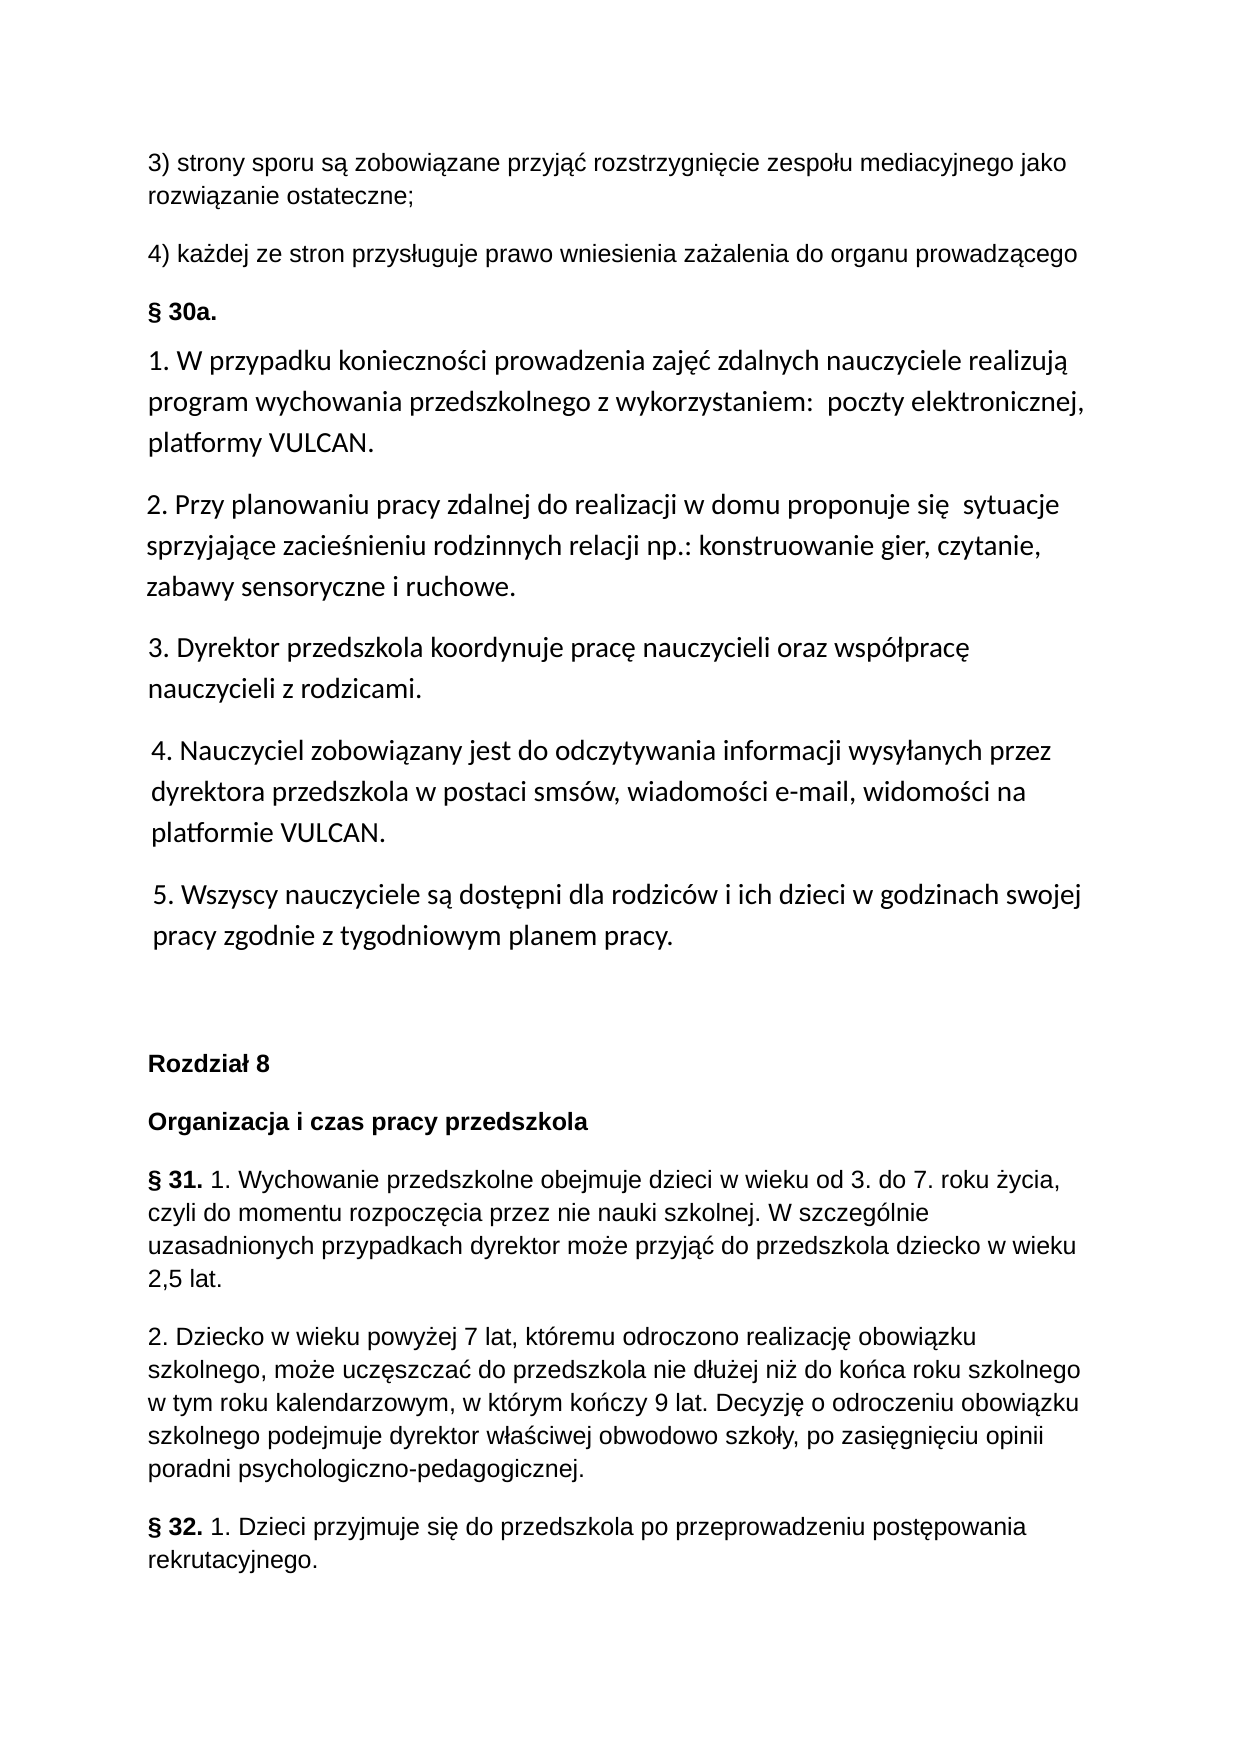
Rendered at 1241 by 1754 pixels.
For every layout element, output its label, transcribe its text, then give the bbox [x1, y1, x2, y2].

text § 30a. [148, 297, 1093, 325]
text § 31. 1. Wychowanie przedszkolne obejmuje dzieci w wieku od 3. do 7. roku życia, czyli do momentu rozpoczęcia przez nie nauki szkolnej. W szczególnie uzasadnionych przypadkach dyrektor może przyjąć do przedszkola dziecko w wieku 2,5 lat. [148, 1165, 1093, 1293]
list 1. W przypadku konieczności prowadzenia zajęć zdalnych nauczyciele realizują program wychowania przedszkolnego z wykorzystaniem: poczty elektronicznej, platformy VULCAN. [148, 342, 1093, 460]
list 2. Przy planowaniu pracy zdalnej do realizacji w domu proponuje się sytuacje sprzyjające zacieśnieniu rodzinnych relacji np.: konstruowanie gier, czytanie, zabawy sensoryczne i ruchowe. [146, 486, 1093, 603]
text § 32. 1. Dzieci przyjmuje się do przedszkola po przeprowadzeniu postępowania rekrutacyjnego. [148, 1512, 1093, 1574]
text 4) każdej ze stron przysługuje prawo wniesienia zażalenia do organu prowadzącego [148, 239, 1093, 267]
text Rozdział 8 [148, 1049, 1093, 1078]
text 3) strony sporu są zobowiązane przyjąć rozstrzygnięcie zespołu mediacyjnego jako rozwiązanie ostateczne; [148, 148, 1093, 209]
text Organizacja i czas pracy przedszkola [148, 1107, 1093, 1136]
list 4. Nauczyciel zobowiązany jest do odczytywania informacji wysyłanych przez dyrektora przedszkola w postaci smsów, wiadomości e-mail, widomości na platformie VULCAN. [151, 732, 1093, 850]
list 3. Dyrektor przedszkola koordynuje pracę nauczycieli oraz współpracę nauczycieli z rodzicami. [148, 629, 1093, 706]
list 5. Wszyscy nauczyciele są dostępni dla rodziców i ich dzieci w godzinach swojej pracy zgodnie z tygodniowym planem pracy. [152, 876, 1093, 952]
text 2. Dziecko w wieku powyżej 7 lat, któremu odroczono realizację obowiązku szkolnego, może uczęszczać do przedszkola nie dłużej niż do końca roku szkolnego w tym roku kalendarzowym, w którym kończy 9 lat. Decyzję o odroczeniu obowiązku szkolnego podejmuje dyrektor właściwej obwodowo szkoły, po zasięgnięciu opinii poradni psychologiczno-pedagogicznej. [148, 1322, 1093, 1483]
